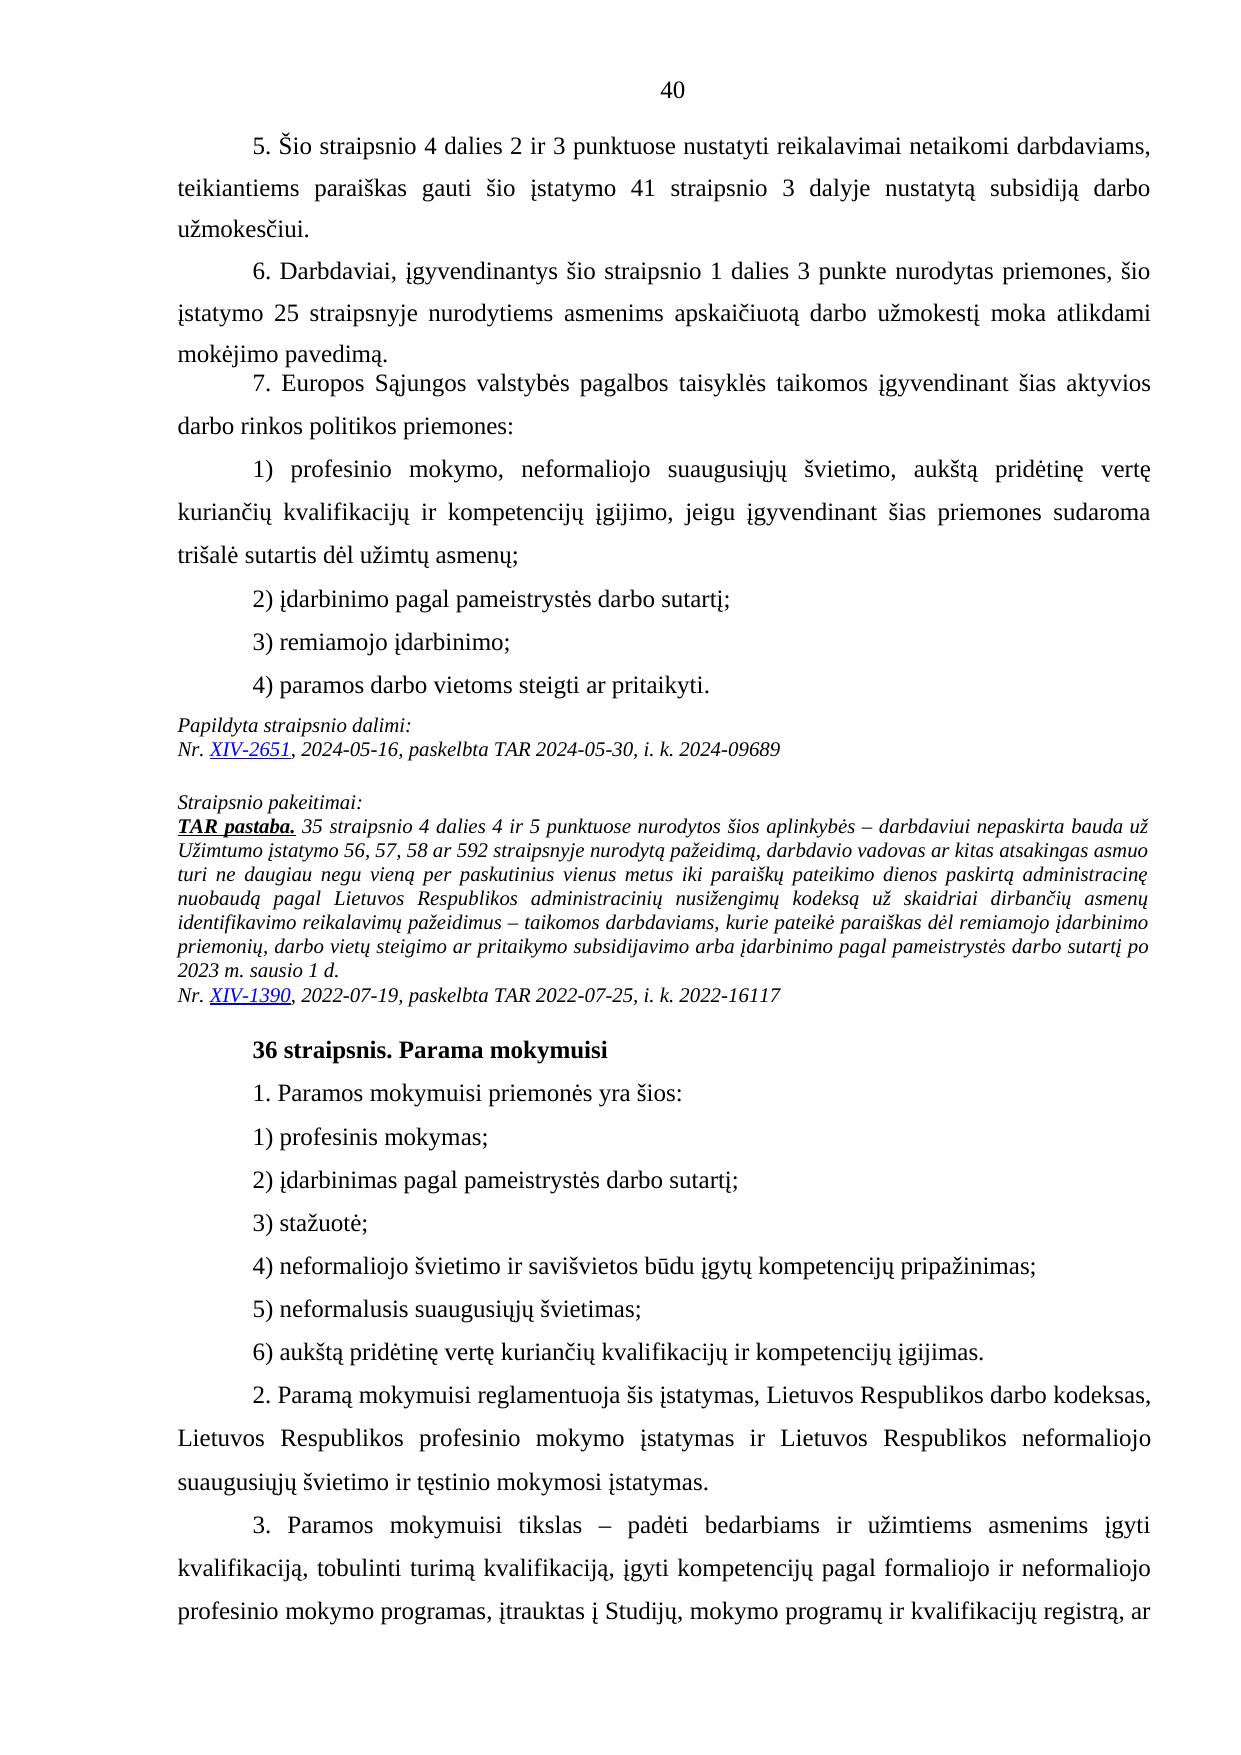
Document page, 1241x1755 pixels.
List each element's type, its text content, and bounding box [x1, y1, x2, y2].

text 4) neformaliojo švietimo ir savišvietos būdu įgytų kompetencijų pripažinimas; [177, 1251, 1152, 1280]
text Straipsnio pakeitimai: [177, 790, 1152, 814]
text 5. Šio straipsnio 4 dalies 2 ir 3 punktuose nustatyti reikalavimai netaikomi darbdaviams, teikiantiems paraiškas gauti šio įstatymo 41 straipsnio 3 dalyje nustatytą subsidiją darbo užmokesčiui. [177, 118, 1152, 243]
text 1) profesinis mokymas; [177, 1122, 1152, 1150]
text Papildyta straipsnio dalimi: [177, 713, 1152, 737]
text Nr. XIV-1390, 2022-07-19, paskelbta TAR 2022-07-25, i. k. 2022-16117 [177, 982, 1152, 1007]
text 3) remiamojo įdarbinimo; [177, 627, 1152, 656]
text 4) paramos darbo vietoms steigti ar pritaikyti. [177, 670, 1152, 699]
text Nr. XIV-2651, 2024-05-16, paskelbta TAR 2024-05-30, i. k. 2024-09689 [177, 737, 1152, 761]
text 36 straipsnis. Parama mokymuisi [177, 1035, 1152, 1064]
text 5) neformalusis suaugusiųjų švietimas; [177, 1294, 1152, 1323]
text 2) įdarbinimo pagal pameistrystės darbo sutartį; [177, 584, 1152, 612]
text 6. Darbdaviai, įgyvendinantys šio straipsnio 1 dalies 3 punkte nurodytas priemones, šio įstatymo 25 straipsnyje nurodytiems asmenims apskaičiuotą darbo užmokestį moka atlikdami mokėjimo pavedimą. [177, 243, 1152, 368]
text 3) stažuotė; [177, 1208, 1152, 1237]
text 6) aukštą pridėtinę vertę kuriančių kvalifikacijų ir kompetencijų įgijimas. [177, 1337, 1152, 1366]
text TAR pastaba. 35 straipsnio 4 dalies 4 ir 5 punktuose nurodytos šios aplinkybės – darbdaviui nepaskirta bauda už Užimtumo įstatymo 56, 57, 58 ar 592 straipsnyje nurodytą pažeidimą, darbdavio vadovas ar kitas atsakingas asmuo turi ne daugiau negu vieną per paskutinius vienus metus iki paraiškų pateikimo dienos paskirtą administracinę nuobaudą pagal Lietuvos Respublikos administracinių nusižengimų kodeksą už skaidriai dirbančių asmenų identifikavimo reikalavimų pažeidimus – taikomos darbdaviams, kurie pateikė paraiškas dėl remiamojo įdarbinimo priemonių, darbo vietų steigimo ar pritaikymo subsidijavimo arba įdarbinimo pagal pameistrystės darbo sutartį po 2023 m. sausio 1 d. [177, 814, 1152, 982]
text 1. Paramos mokymuisi priemonės yra šios: [177, 1078, 1152, 1107]
text 7. Europos Sąjungos valstybės pagalbos taisyklės taikomos įgyvendinant šias aktyvios darbo rinkos politikos priemones: [177, 368, 1152, 440]
text 2) įdarbinimas pagal pameistrystės darbo sutartį; [177, 1165, 1152, 1193]
text 3. Paramos mokymuisi tikslas – padėti bedarbiams ir užimtiems asmenims įgyti kvalifikaciją, tobulinti turimą kvalifikaciją, įgyti kompetencijų pagal formaliojo ir neformaliojo profesinio mokymo programas, įtrauktas į Studijų, mokymo programų ir kvalifikacijų registrą, ar [177, 1510, 1152, 1625]
text 2. Paramą mokymuisi reglamentuoja šis įstatymas, Lietuvos Respublikos darbo kodeksas, Lietuvos Respublikos profesinio mokymo įstatymas ir Lietuvos Respublikos neformaliojo suaugusiųjų švietimo ir tęstinio mokymosi įstatymas. [177, 1380, 1152, 1495]
text 1) profesinio mokymo, neformaliojo suaugusiųjų švietimo, aukštą pridėtinę vertę kuriančių kvalifikacijų ir kompetencijų įgijimo, jeigu įgyvendinant šias priemones sudaroma trišalė sutartis dėl užimtų asmenų; [177, 454, 1152, 569]
